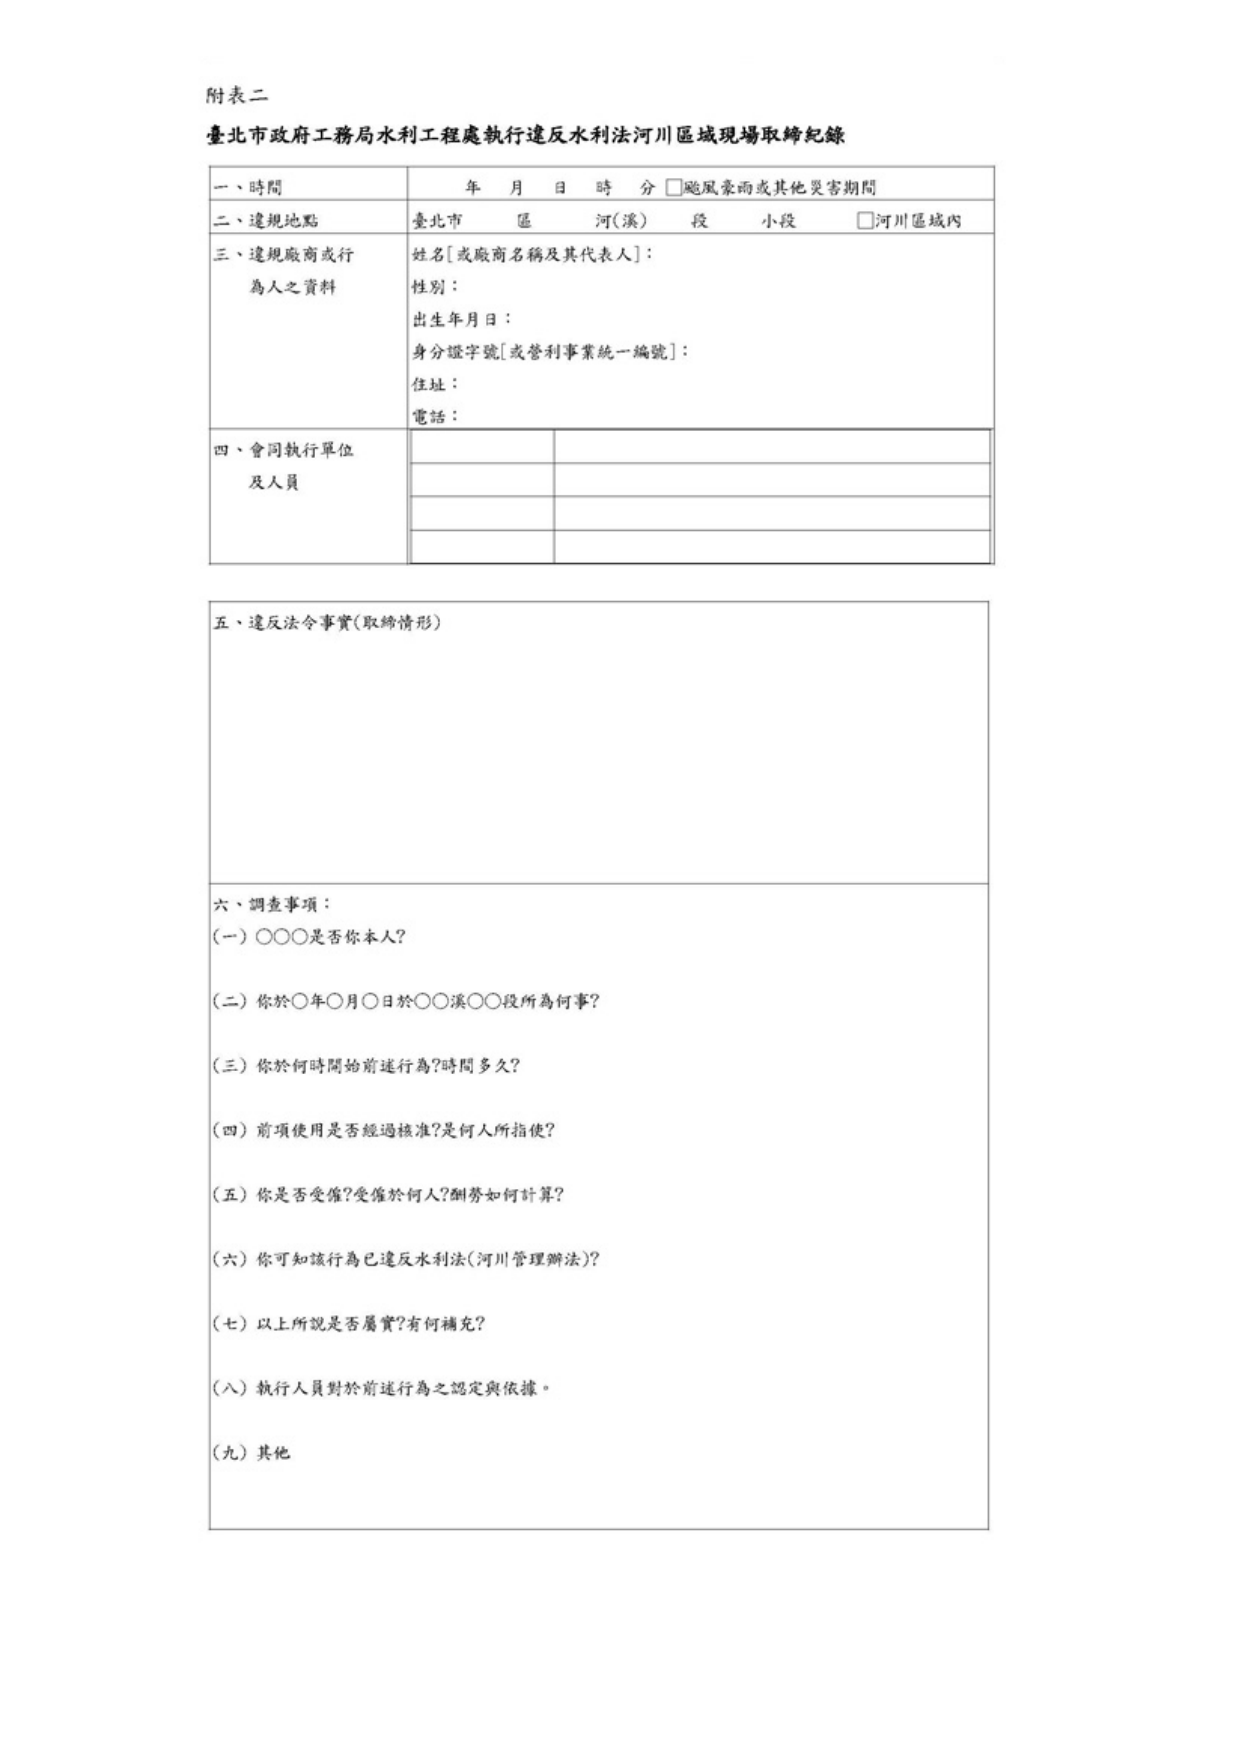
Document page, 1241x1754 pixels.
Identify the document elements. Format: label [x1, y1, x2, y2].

picture [187, 56, 1015, 1553]
